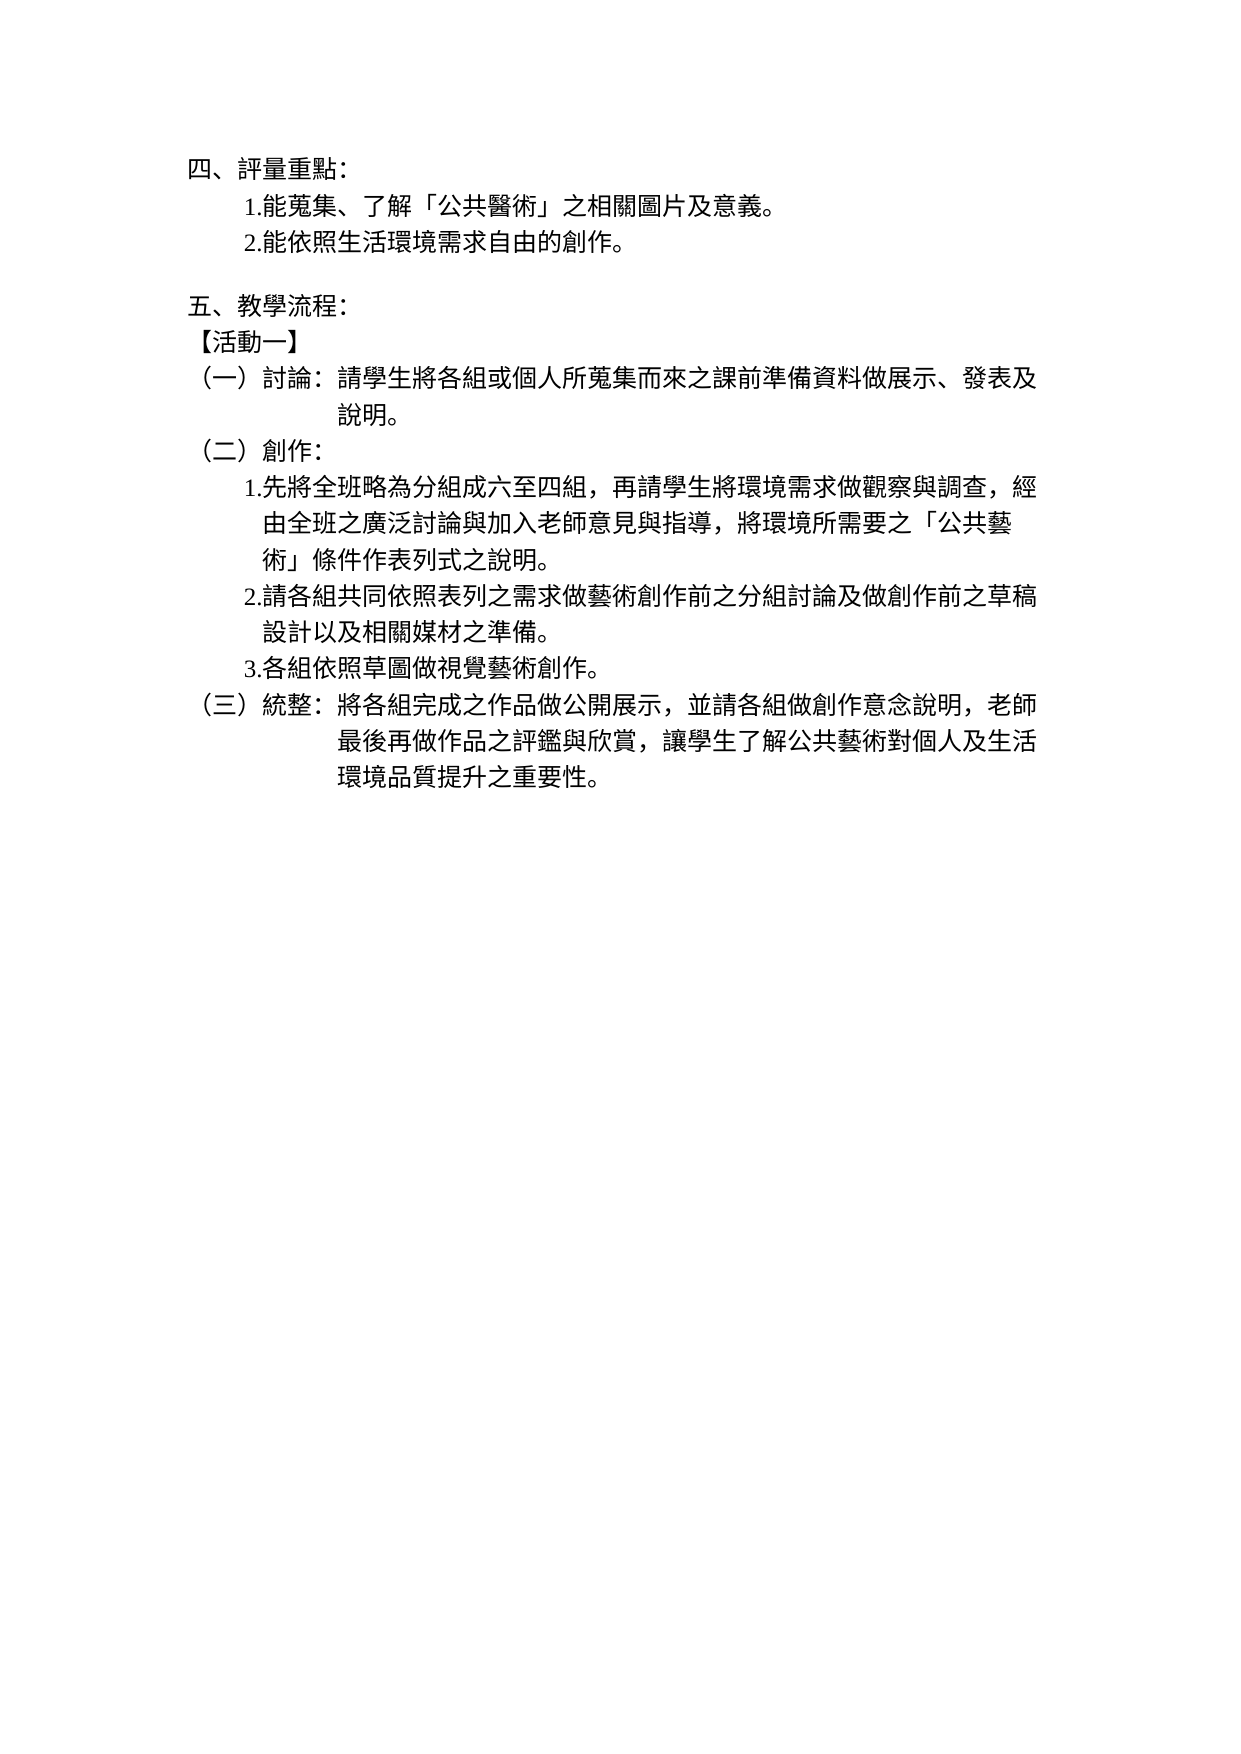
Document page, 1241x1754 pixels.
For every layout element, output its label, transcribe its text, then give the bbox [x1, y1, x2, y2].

text 2.能依照生活環境需求自由的創作。 [187, 222, 1053, 259]
text 四、評量重點： [187, 150, 1053, 186]
text （一）討論：請學生將各組或個人所蒐集而來之課前準備資料做展示、發表及說明。 [187, 359, 1053, 431]
text （三）統整：將各組完成之作品做公開展示，並請各組做創作意念說明，老師最後再做作品之評鑑與欣賞，讓學生了解公共藝術對個人及生活環境品質提升之重要性。 [187, 685, 1053, 794]
text （二）創作： [187, 431, 1053, 468]
text 【活動一】 [187, 323, 1053, 359]
text 3.各組依照草圖做視覺藝術創作。 [244, 649, 1053, 685]
text 1.先將全班略為分組成六至四組，再請學生將環境需求做觀察與調查，經由全班之廣泛討論與加入老師意見與指導，將環境所需要之「公共藝術」條件作表列式之說明。 [244, 468, 1053, 576]
text 2.請各組共同依照表列之需求做藝術創作前之分組討論及做創作前之草稿設計以及相關媒材之準備。 [244, 576, 1053, 649]
text 1.能蒐集、了解「公共醫術」之相關圖片及意義。 [187, 186, 1053, 222]
text 五、教學流程： [187, 286, 1053, 323]
